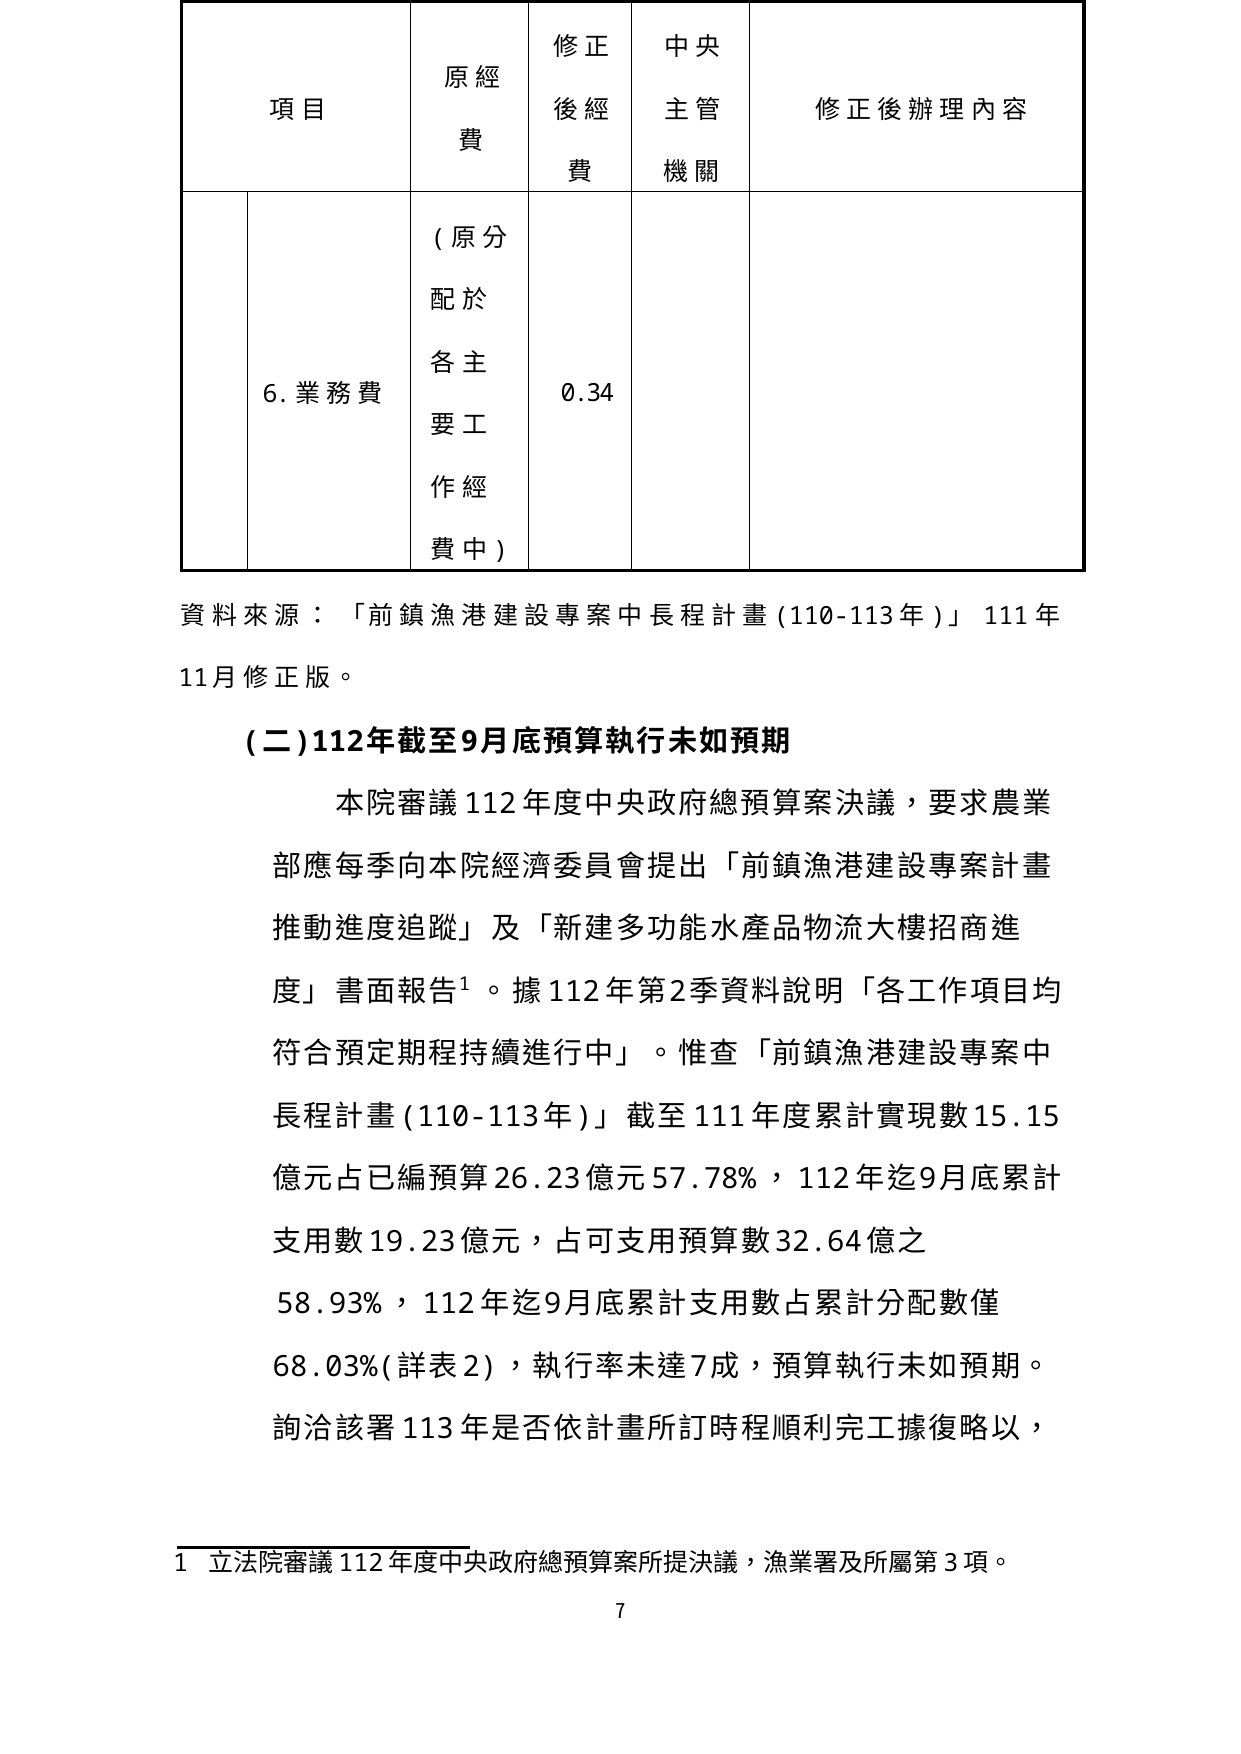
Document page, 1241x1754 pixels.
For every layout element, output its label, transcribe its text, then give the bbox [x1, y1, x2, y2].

table_header 修正後辦理內容 [750, 3, 1082, 191]
text 本院審議112年度中央政府總預算案決議，要求農業部應每季向本院經濟委員會提出「前鎮漁港建設專案計畫推動進度追蹤」及「新建多功能水產品物流大樓招商進度」書面報告。據112年第2季資料說明「各工作項目均符合預定期程持續進行中」。惟查「前鎮漁港建設專案中長程計畫(110-113年)」截至111年度累計實現數15.15億元占已編預算26.23億元57.78%，112年迄9月底累計支用數19.23億元，占可支用預算數32.64億之58.93%，112年迄9月底累計支用數占累計分配數僅68.03%(詳表2)，執行率未達7成，預算執行未如預期。詢洽該署113年是否依計畫所訂時程順利完工據復略以， [266, 759, 1063, 1447]
text 資料來源：「前鎮漁港建設專案中長程計畫(110-113年)」111年11月修正版。 [163, 572, 1063, 697]
table_cell [750, 192, 1082, 569]
table_header 項目 [183, 3, 410, 191]
table_cell [632, 192, 749, 569]
table_cell [183, 192, 247, 569]
text 立法院審議112年度中央政府總預算案所提決議，漁業署及所屬第3項。 [173, 1548, 1063, 1577]
table_header 修正後經費 [529, 3, 631, 191]
text (二)112年截至9月底預算執行未如預期 [236, 697, 1063, 759]
table_cell (原分配於各主要工作經費中) [411, 192, 528, 569]
table_cell 6.業務費 [248, 192, 410, 569]
table_header 原經費 [411, 3, 528, 191]
table_header 中央主管機關 [632, 3, 749, 191]
table_cell 0.34 [529, 192, 631, 569]
